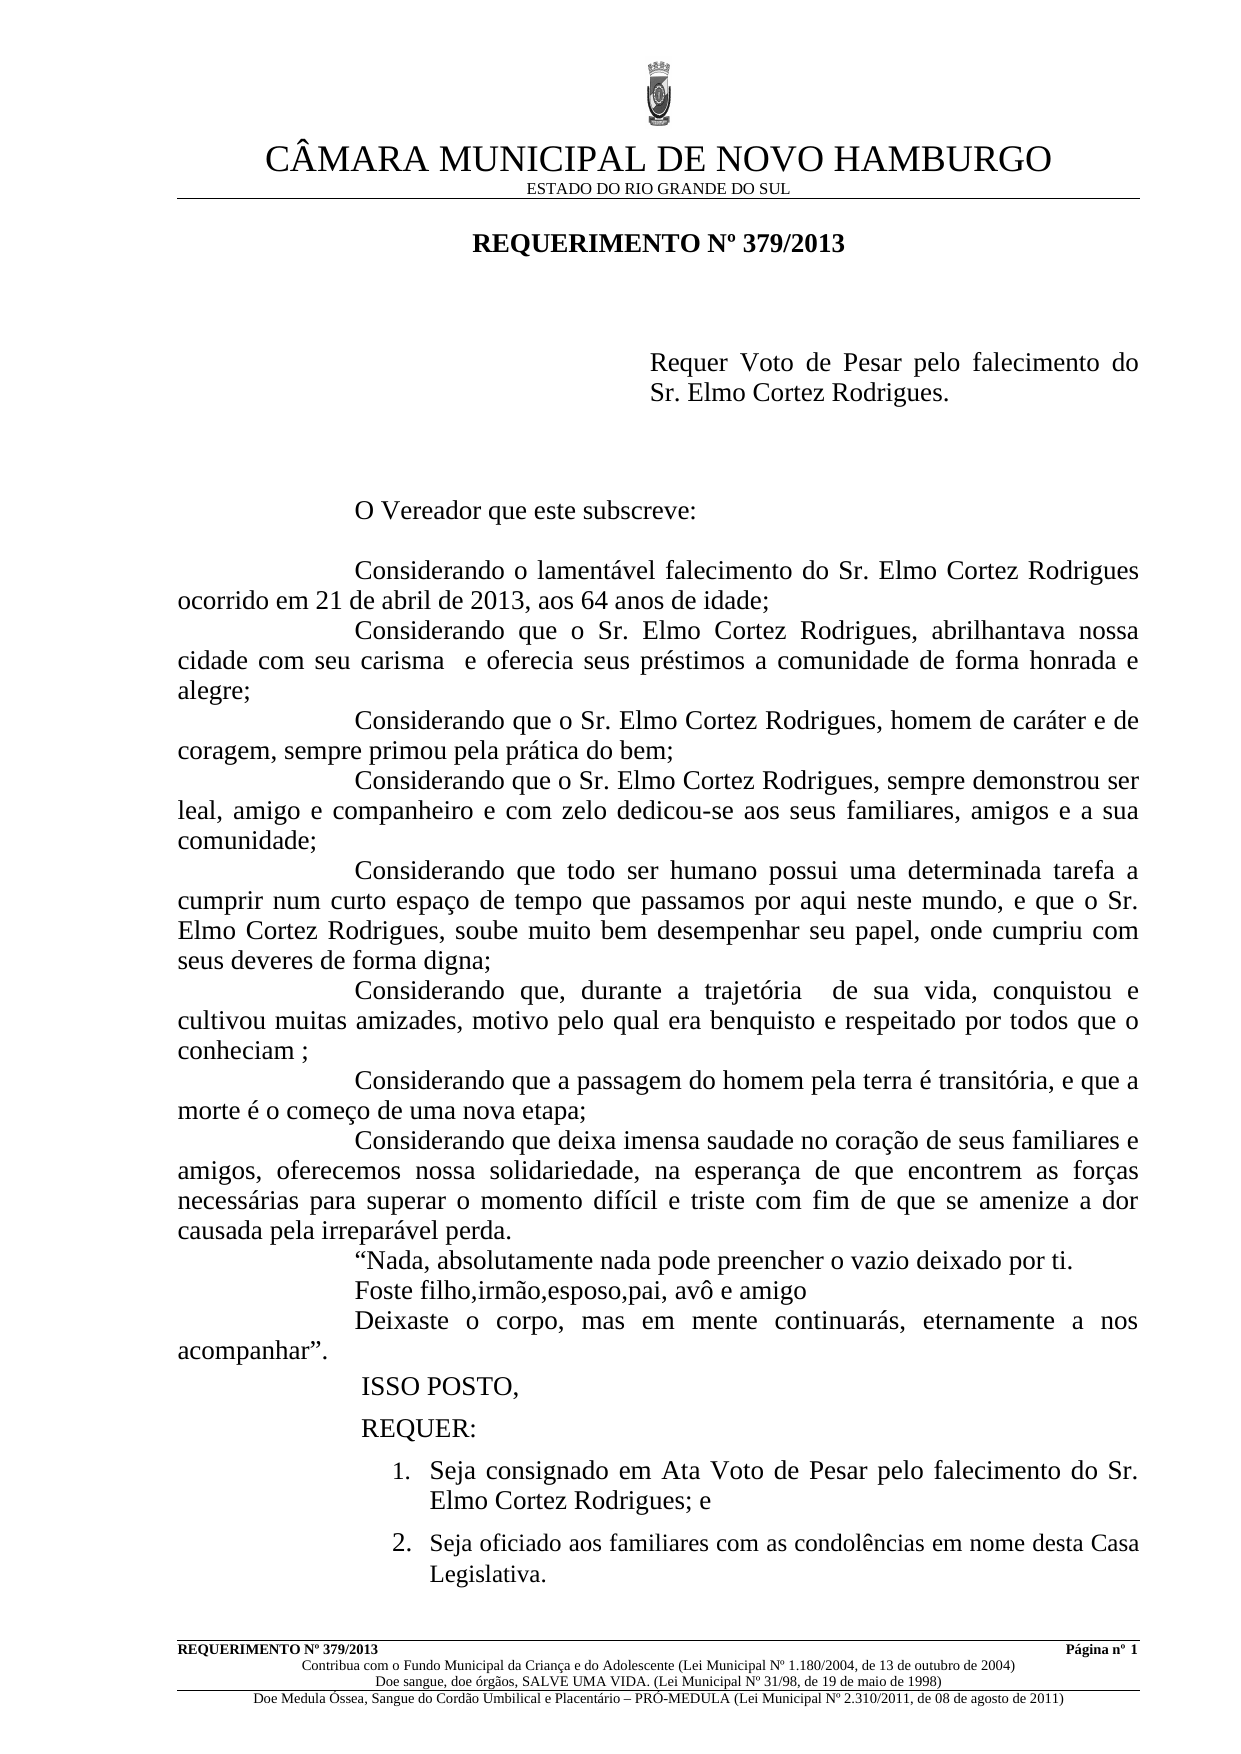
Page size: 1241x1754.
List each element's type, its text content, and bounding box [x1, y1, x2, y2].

list Seja consignado em Ata Voto de Pesar pelo falecimento do Sr. Elmo Cortez Rodrigues; e [392, 1455, 1140, 1515]
text Considerando que o Sr. Elmo Cortez Rodrigues, abrilhantava nossa cidade com seu carisma e oferecia seus préstimos a comunidade de forma honrada e alegre; [177, 615, 1140, 705]
text Considerando o lamentável falecimento do Sr. Elmo Cortez Rodrigues ocorrido em 21 de abril de 2013, aos 64 anos de idade; [177, 555, 1140, 615]
text Considerando que o Sr. Elmo Cortez Rodrigues, homem de caráter e de coragem, sempre primou pela prática do bem; [177, 705, 1140, 765]
text Considerando que o Sr. Elmo Cortez Rodrigues, sempre demonstrou ser leal, amigo e companheiro e com zelo dedicou-se aos seus familiares, amigos e a sua comunidade; [177, 765, 1140, 855]
text REQUER: [177, 1413, 1140, 1443]
text Considerando que deixa imensa saudade no coração de seus familiares e amigos, oferecemos nossa solidariedade, na esperança de que encontrem as forças necessárias para superar o momento difícil e triste com fim de que se amenize a dor causada pela irreparável perda. [177, 1125, 1140, 1245]
text REQUERIMENTO Nº 379/2013 [177, 228, 1140, 258]
text Requer Voto de Pesar pelo falecimento do Sr. Elmo Cortez Rodrigues. [649, 347, 1140, 407]
list Seja oficiado aos familiares com as condolências em nome desta Casa Legislativa. [392, 1527, 1140, 1588]
text Considerando que todo ser humano possui uma determinada tarefa a cumprir num curto espaço de tempo que passamos por aqui neste mundo, e que o Sr. Elmo Cortez Rodrigues, soube muito bem desempenhar seu papel, onde cumpriu com seus deveres de forma digna; [177, 855, 1140, 975]
text O Vereador que este subscreve: [177, 495, 1140, 525]
text ISSO POSTO, [177, 1371, 1140, 1401]
text “Nada, absolutamente nada pode preencher o vazio deixado por ti. [177, 1245, 1140, 1275]
text Considerando que a passagem do homem pela terra é transitória, e que a morte é o começo de uma nova etapa; [177, 1065, 1140, 1125]
text Deixaste o corpo, mas em mente continuarás, eternamente a nos acompanhar”. [177, 1305, 1140, 1365]
text Considerando que, durante a trajetória de sua vida, conquistou e cultivou muitas amizades, motivo pelo qual era benquisto e respeitado por todos que o conheciam ; [177, 975, 1140, 1065]
text Foste filho,irmão,esposo,pai, avô e amigo [177, 1275, 1140, 1305]
